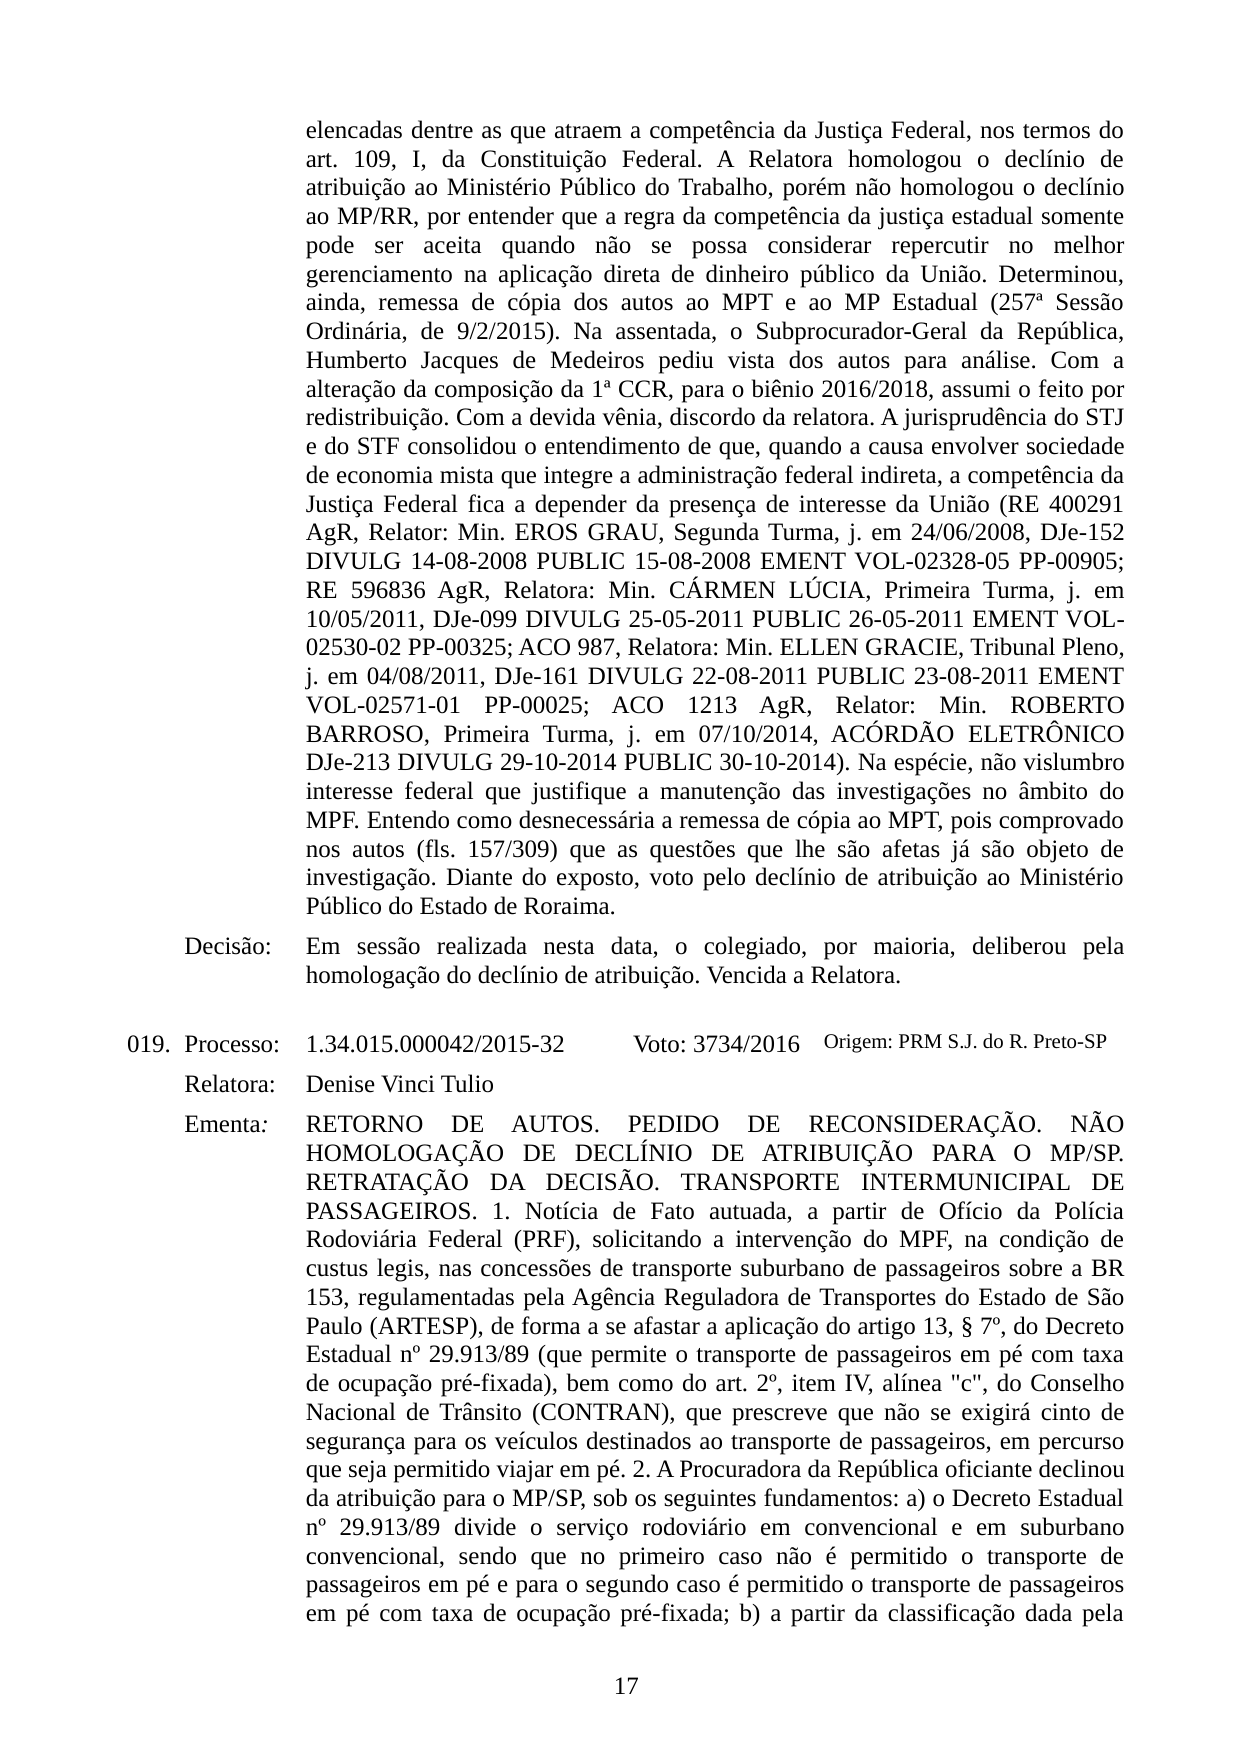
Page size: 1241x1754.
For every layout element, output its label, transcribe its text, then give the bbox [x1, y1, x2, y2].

table_cell Relatora: [178, 1064, 300, 1104]
table_cell Em sessão realizada nesta data, o colegiado, por maioria, deliberou pela homologação do declínio de atribuição. Vencida a Relatora. [300, 926, 1131, 995]
table_cell [121, 1104, 178, 1633]
table_header Voto: 3734/2016 [627, 1024, 818, 1064]
table_cell [121, 926, 178, 995]
table_header 1.34.015.000042/2015-32 [300, 1024, 627, 1064]
table_header Processo: [178, 1024, 300, 1064]
table_header 019. [121, 1024, 178, 1064]
table_cell [121, 109, 178, 926]
table_cell [121, 1064, 178, 1104]
table_cell elencadas dentre as que atraem a competência da Justiça Federal, nos termos do art. 109, I, da Constituição Federal. A Relatora homologou o declínio de atribuição ao Ministério Público do Trabalho, porém não homologou o declínio ao MP/RR, por entender que a regra da competência da justiça estadual somente pode ser aceita quando não se possa considerar repercutir no melhor gerenciamento na aplicação direta de dinheiro público da União. Determinou, ainda, remessa de cópia dos autos ao MPT e ao MP Estadual (257ª Sessão Ordinária, de 9/2/2015). Na assentada, o Subprocurador-Geral da República, Humberto Jacques de Medeiros pediu vista dos autos para análise. Com a alteração da composição da 1ª CCR, para o biênio 2016/2018, assumi o feito por redistribuição. Com a devida vênia, discordo da relatora. A jurisprudência do STJ e do STF consolidou o entendimento de que, quando a causa envolver sociedade de economia mista que integre a administração federal indireta, a competência da Justiça Federal fica a depender da presença de interesse da União (RE 400291 AgR, Relator: Min. EROS GRAU, Segunda Turma, j. em 24/06/2008, DJe-152 DIVULG 14-08-2008 PUBLIC 15-08-2008 EMENT VOL-02328-05 PP-00905; RE 596836 AgR, Relatora: Min. CÁRMEN LÚCIA, Primeira Turma, j. em 10/05/2011, DJe-099 DIVULG 25-05-2011 PUBLIC 26-05-2011 EMENT VOL-02530-02 PP-00325; ACO 987, Relatora: Min. ELLEN GRACIE, Tribunal Pleno, j. em 04/08/2011, DJe-161 DIVULG 22-08-2011 PUBLIC 23-08-2011 EMENT VOL-02571-01 PP-00025; ACO 1213 AgR, Relator: Min. ROBERTO BARROSO, Primeira Turma, j. em 07/10/2014, ACÓRDÃO ELETRÔNICO DJe-213 DIVULG 29-10-2014 PUBLIC 30-10-2014). Na espécie, não vislumbro interesse federal que justifique a manutenção das investigações no âmbito do MPF. Entendo como desnecessária a remessa de cópia ao MPT, pois comprovado nos autos (fls. 157/309) que as questões que lhe são afetas já são objeto de investigação. Diante do exposto, voto pelo declínio de atribuição ao Ministério Público do Estado de Roraima. [300, 109, 1131, 926]
table_cell Decisão: [178, 926, 300, 995]
table_cell Ementa: [178, 1104, 300, 1633]
table_cell [178, 109, 300, 926]
table_cell RETORNO DE AUTOS. PEDIDO DE RECONSIDERAÇÃO. NÃO HOMOLOGAÇÃO DE DECLÍNIO DE ATRIBUIÇÃO PARA O MP/SP. RETRATAÇÃO DA DECISÃO. TRANSPORTE INTERMUNICIPAL DE PASSAGEIROS. 1. Notícia de Fato autuada, a partir de Ofício da Polícia Rodoviária Federal (PRF), solicitando a intervenção do MPF, na condição de custus legis, nas concessões de transporte suburbano de passageiros sobre a BR 153, regulamentadas pela Agência Reguladora de Transportes do Estado de São Paulo (ARTESP), de forma a se afastar a aplicação do artigo 13, § 7º, do Decreto Estadual nº 29.913/89 (que permite o transporte de passageiros em pé com taxa de ocupação pré-fixada), bem como do art. 2º, item IV, alínea "c", do Conselho Nacional de Trânsito (CONTRAN), que prescreve que não se exigirá cinto de segurança para os veículos destinados ao transporte de passageiros, em percurso que seja permitido viajar em pé. 2. A Procuradora da República oficiante declinou da atribuição para o MP/SP, sob os seguintes fundamentos: a) o Decreto Estadual nº 29.913/89 divide o serviço rodoviário em convencional e em suburbano convencional, sendo que no primeiro caso não é permitido o transporte de passageiros em pé e para o segundo caso é permitido o transporte de passageiros em pé com taxa de ocupação pré-fixada; b) a partir da classificação dada pela [300, 1104, 1131, 1633]
table_cell Denise Vinci Tulio [300, 1064, 1131, 1104]
table_header Origem: PRM S.J. do R. Preto-SP [818, 1024, 1131, 1064]
